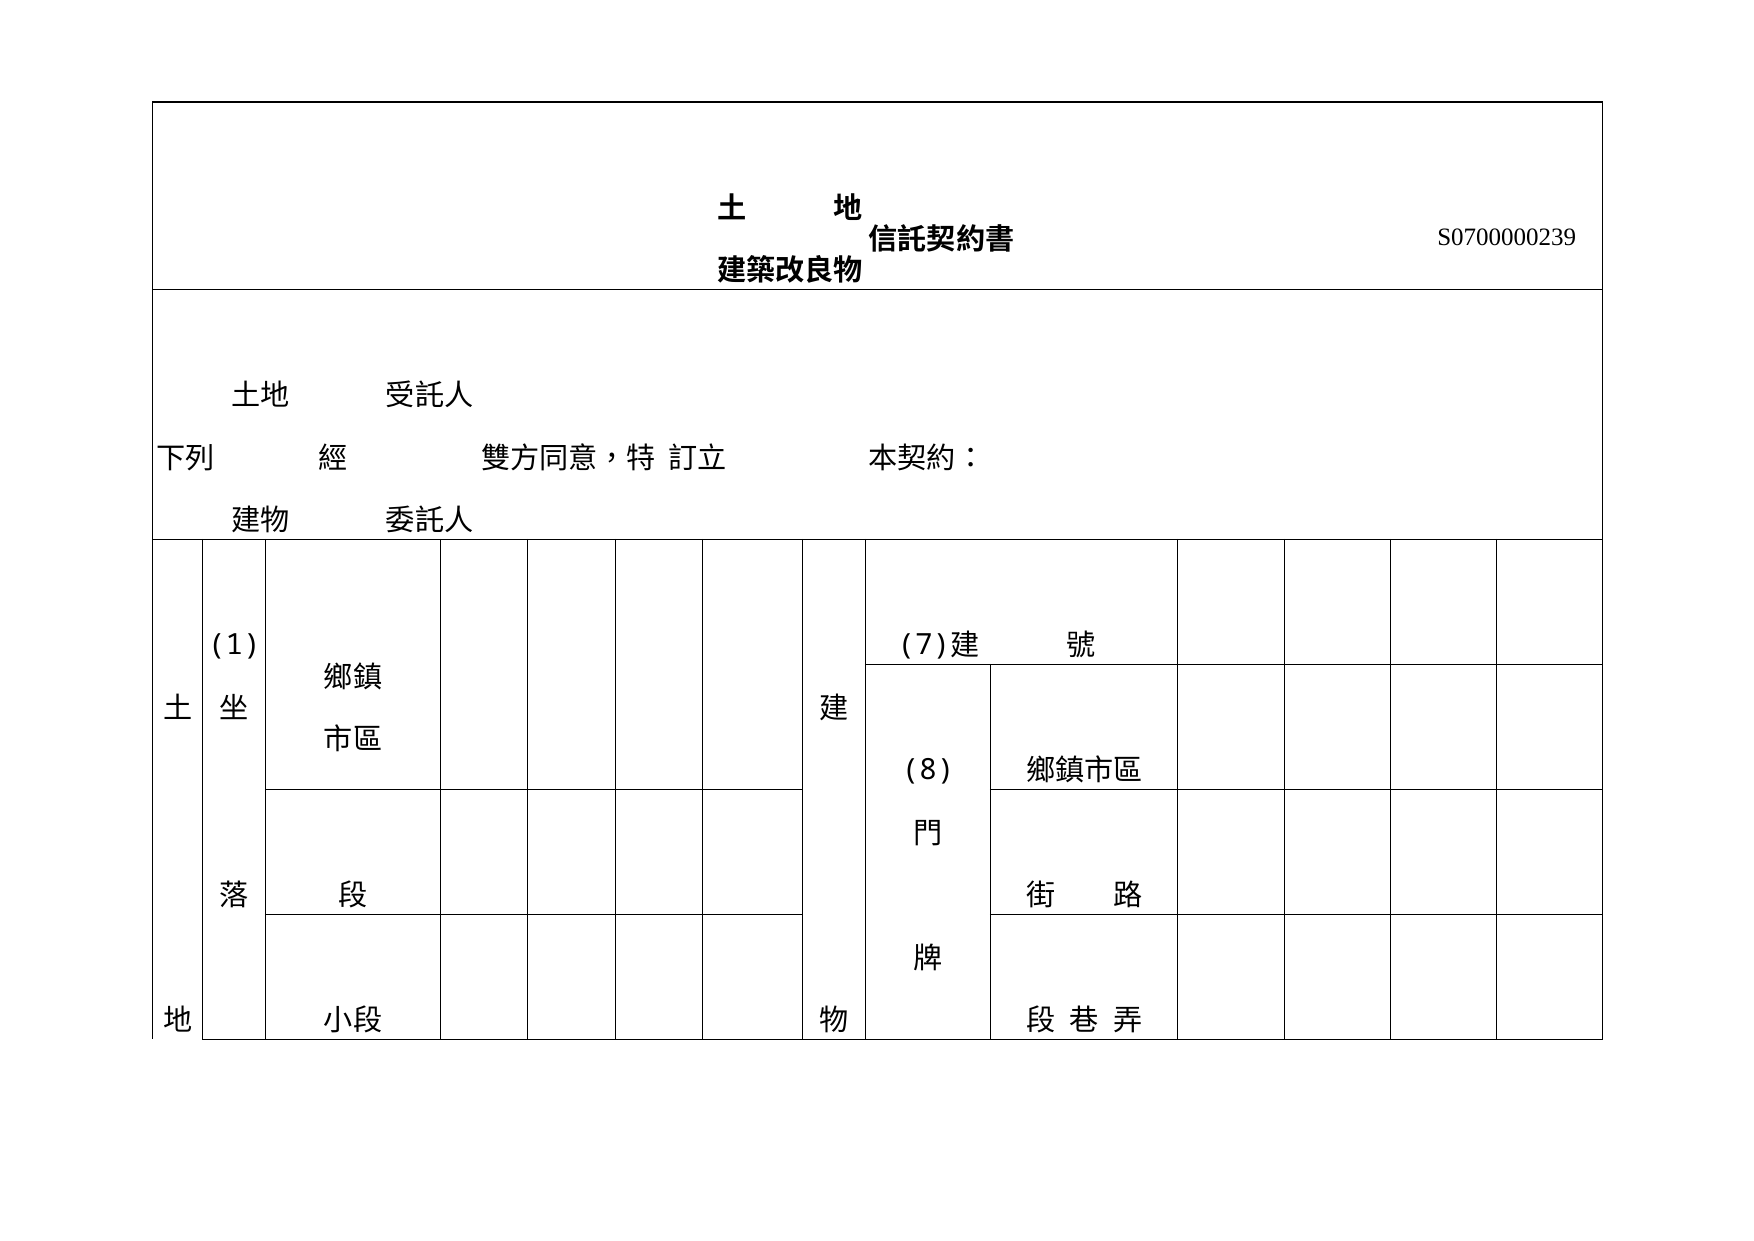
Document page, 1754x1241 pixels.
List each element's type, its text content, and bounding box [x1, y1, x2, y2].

table_cell 街 路 [991, 790, 1177, 914]
table_cell [1178, 915, 1284, 1039]
table_cell [616, 540, 702, 789]
table_cell 鄉鎮 市區 [266, 540, 440, 789]
table_cell [1285, 540, 1390, 664]
table_cell 段 巷 弄 [991, 915, 1177, 1039]
table_cell 委託人 [381, 414, 478, 539]
table_cell [1391, 665, 1496, 789]
table_cell [1178, 540, 1284, 664]
table_cell [1391, 540, 1496, 664]
table_cell 土地 [228, 290, 315, 414]
table_cell [1285, 915, 1390, 1039]
table_cell 經 [315, 290, 381, 539]
table_cell [1285, 790, 1390, 914]
table_cell [616, 790, 702, 914]
table_cell [128, 414, 152, 539]
table_cell [1497, 665, 1602, 789]
table_cell [703, 915, 802, 1039]
table_cell 建物 [228, 414, 315, 539]
table_cell [128, 664, 152, 789]
table_cell 土 地 [153, 540, 202, 1039]
table_header 土 地 建築改良物 [153, 103, 865, 289]
table_cell [441, 790, 527, 914]
table_cell [528, 915, 615, 1039]
table_header 信託契約書 S0700000239 [865, 103, 1602, 289]
table_cell 受託人 [381, 290, 478, 414]
table_cell [528, 790, 615, 914]
table_cell [1178, 665, 1284, 789]
table_cell [1391, 790, 1496, 914]
table_cell [1497, 540, 1602, 664]
table_cell 鄉鎮市區 [991, 665, 1177, 789]
table_cell [128, 539, 152, 664]
table_cell [616, 915, 702, 1039]
table_cell [1285, 665, 1390, 789]
table_cell [441, 915, 527, 1039]
table_cell [703, 790, 802, 914]
table_cell 雙方同意，特 [478, 290, 665, 539]
table_cell [441, 540, 527, 789]
table_cell [128, 289, 152, 414]
table_cell 下列 [153, 290, 228, 539]
table_cell 段 [266, 790, 440, 914]
table_cell (8) 門 牌 [866, 665, 990, 1039]
table_cell 小段 [266, 915, 440, 1039]
table_cell [128, 789, 152, 914]
table_cell 本契約： [865, 290, 1602, 539]
table_cell [1178, 790, 1284, 914]
table_cell [528, 540, 615, 789]
table_cell [128, 914, 152, 1039]
table_cell 訂立 [665, 290, 865, 539]
table_cell (7)建 號 [866, 540, 1177, 664]
table_header [128, 101, 152, 289]
table_cell (1) 坐 落 [203, 540, 265, 1039]
table_cell [1497, 790, 1602, 914]
table_cell [1497, 915, 1602, 1039]
table_cell 建 物 [803, 540, 865, 1039]
table_cell [1391, 915, 1496, 1039]
table_cell [703, 540, 802, 789]
